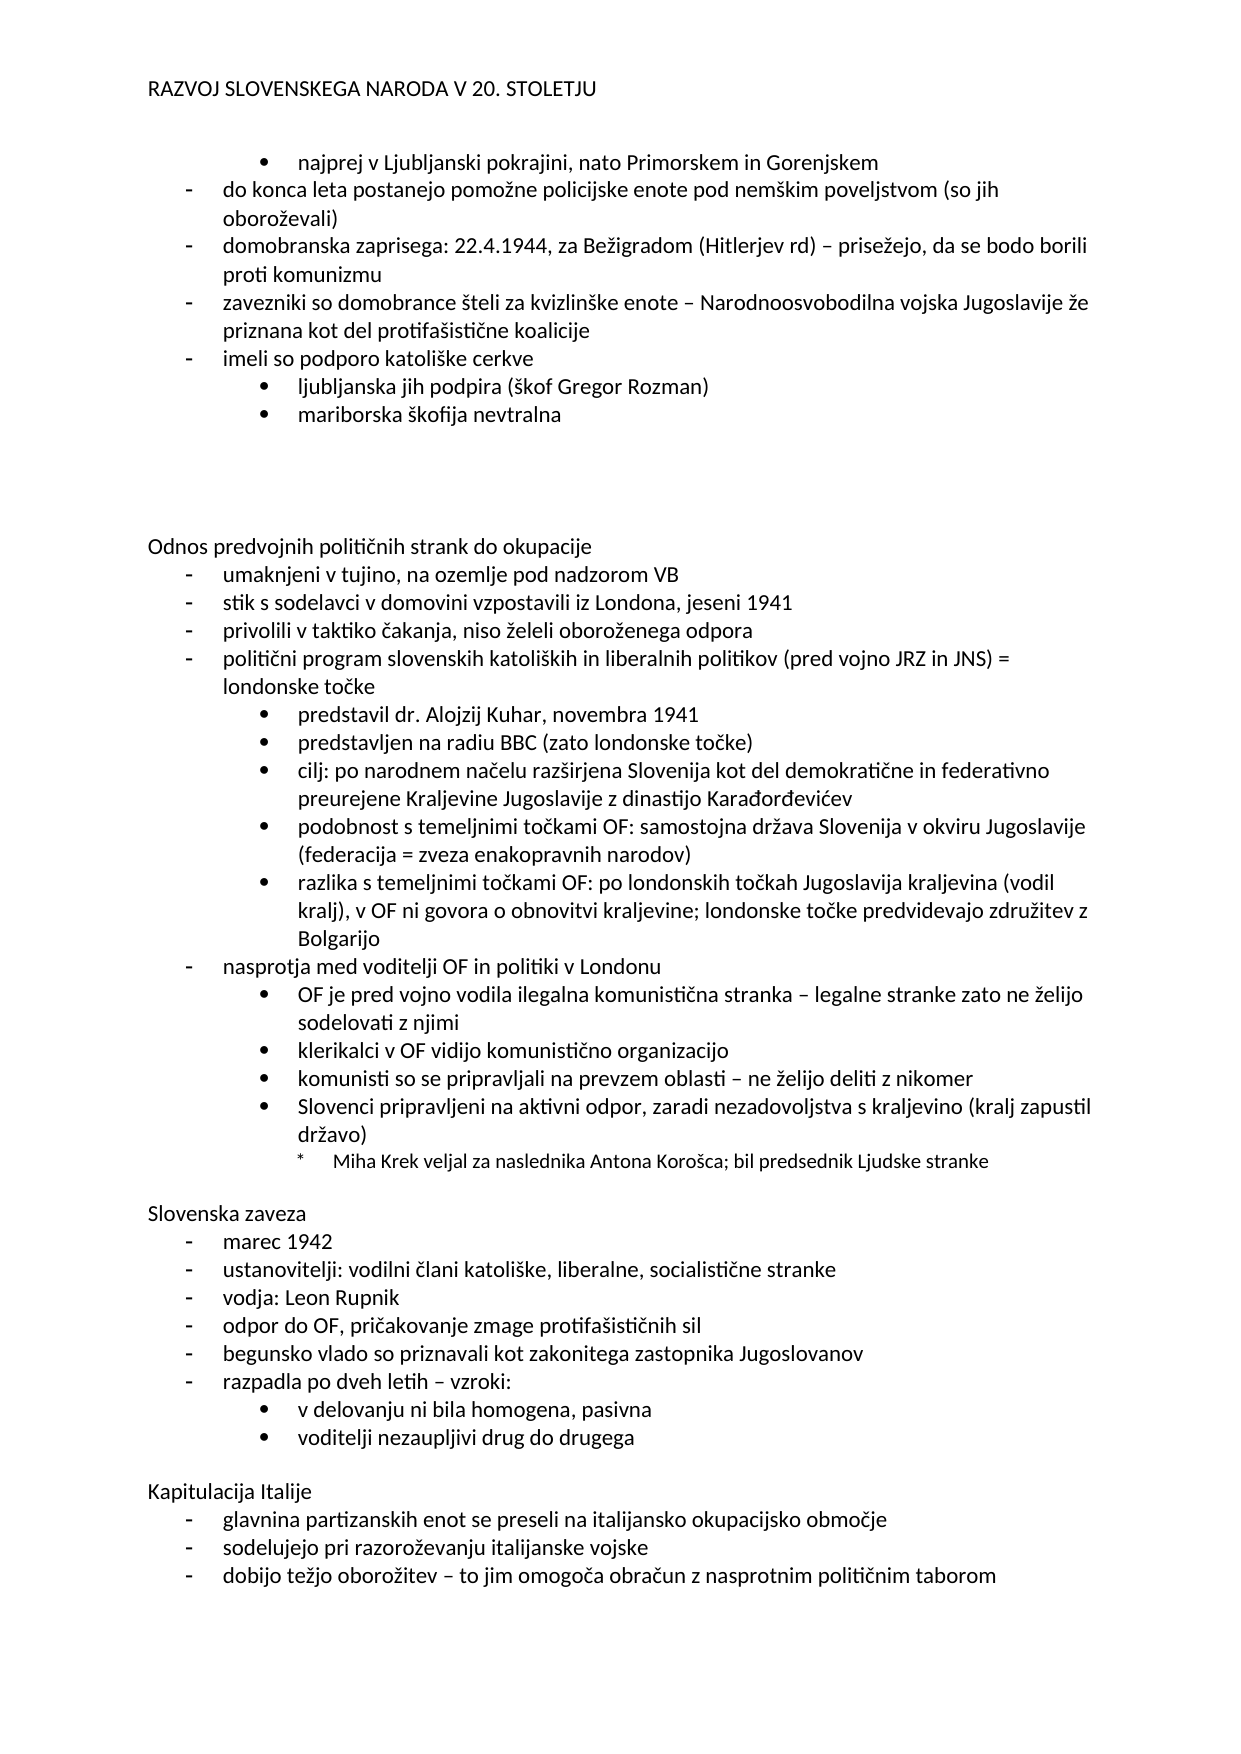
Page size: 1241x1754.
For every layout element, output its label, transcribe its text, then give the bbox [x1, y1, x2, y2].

list predstavljen na radiu BBC (zato londonske točke) [260, 728, 1093, 756]
list stik s sodelavci v domovini vzpostavili iz Londona, jeseni 1941 [185, 588, 1093, 616]
list razpadla po dveh letih – vzroki: [185, 1367, 1093, 1396]
list sodelujejo pri razoroževanju italijanske vojske [185, 1533, 1093, 1561]
list komunisti so se pripravljali na prevzem oblasti – ne želijo deliti z nikomer [260, 1064, 1093, 1092]
list ljubljanska jih podpira (škof Gregor Rozman) [260, 372, 1093, 400]
list v delovanju ni bila homogena, pasivna [260, 1396, 1093, 1423]
list podobnost s temeljnimi točkami OF: samostojna država Slovenija v okviru Jugoslavije (federacija = zveza enakopravnih narodov) [260, 812, 1093, 868]
list predstavil dr. Alojzij Kuhar, novembra 1941 [260, 700, 1093, 728]
list razlika s temeljnimi točkami OF: po londonskih točkah Jugoslavija kraljevina (vodil kralj), v OF ni govora o obnovitvi kraljevine; londonske točke predvidevajo združitev z Bolgarijo [260, 868, 1093, 952]
list imeli so podporo katoliške cerkve [185, 344, 1093, 372]
list najprej v Ljubljanski pokrajini, nato Primorskem in Gorenjskem [260, 148, 1093, 176]
list OF je pred vojno vodila ilegalna komunistična stranka – legalne stranke zato ne želijo sodelovati z njimi [260, 980, 1093, 1036]
list domobranska zaprisega: 22.4.1944, za Bežigradom (Hitlerjev rd) – prisežejo, da se bodo borili proti komunizmu [185, 232, 1093, 288]
list marec 1942 [185, 1227, 1093, 1255]
list glavnina partizanskih enot se preseli na italijansko okupacijsko območje [185, 1505, 1093, 1533]
list umaknjeni v tujino, na ozemlje pod nadzorom VB [185, 560, 1093, 588]
list zavezniki so domobrance šteli za kvizlinške enote – Narodnoosvobodilna vojska Jugoslavije že priznana kot del protifašistične koalicije [185, 288, 1093, 344]
list cilj: po narodnem načelu razširjena Slovenija kot del demokratične in federativno preurejene Kraljevine Jugoslavije z dinastijo Karađorđevićev [260, 756, 1093, 812]
list nasprotja med voditelji OF in politiki v Londonu [185, 952, 1093, 980]
list do konca leta postanejo pomožne policijske enote pod nemškim poveljstvom (so jih oboroževali) [185, 176, 1093, 232]
list Slovenci pripravljeni na aktivni odpor, zaradi nezadovoljstva s kraljevino (kralj zapustil državo) [260, 1092, 1093, 1148]
list odpor do OF, pričakovanje zmage protifašističnih sil [185, 1311, 1093, 1339]
list Miha Krek veljal za naslednika Antona Korošca; bil predsednik Ljudske stranke [295, 1148, 1093, 1174]
text Kapitulacija Italije [148, 1477, 1093, 1505]
list voditelji nezaupljivi drug do drugega [260, 1423, 1093, 1452]
list vodja: Leon Rupnik [185, 1283, 1093, 1311]
list dobijo težjo oborožitev – to jim omogoča obračun z nasprotnim političnim taborom [185, 1561, 1093, 1589]
list klerikalci v OF vidijo komunistično organizacijo [260, 1036, 1093, 1064]
text Odnos predvojnih političnih strank do okupacije [148, 532, 1093, 560]
list mariborska škofija nevtralna [260, 400, 1093, 428]
list privolili v taktiko čakanja, niso želeli oboroženega odpora [185, 616, 1093, 644]
text Slovenska zaveza [148, 1199, 1093, 1227]
list begunsko vlado so priznavali kot zakonitega zastopnika Jugoslovanov [185, 1339, 1093, 1367]
list ustanovitelji: vodilni člani katoliške, liberalne, socialistične stranke [185, 1255, 1093, 1283]
list politični program slovenskih katoliških in liberalnih politikov (pred vojno JRZ in JNS) = londonske točke [185, 644, 1093, 700]
